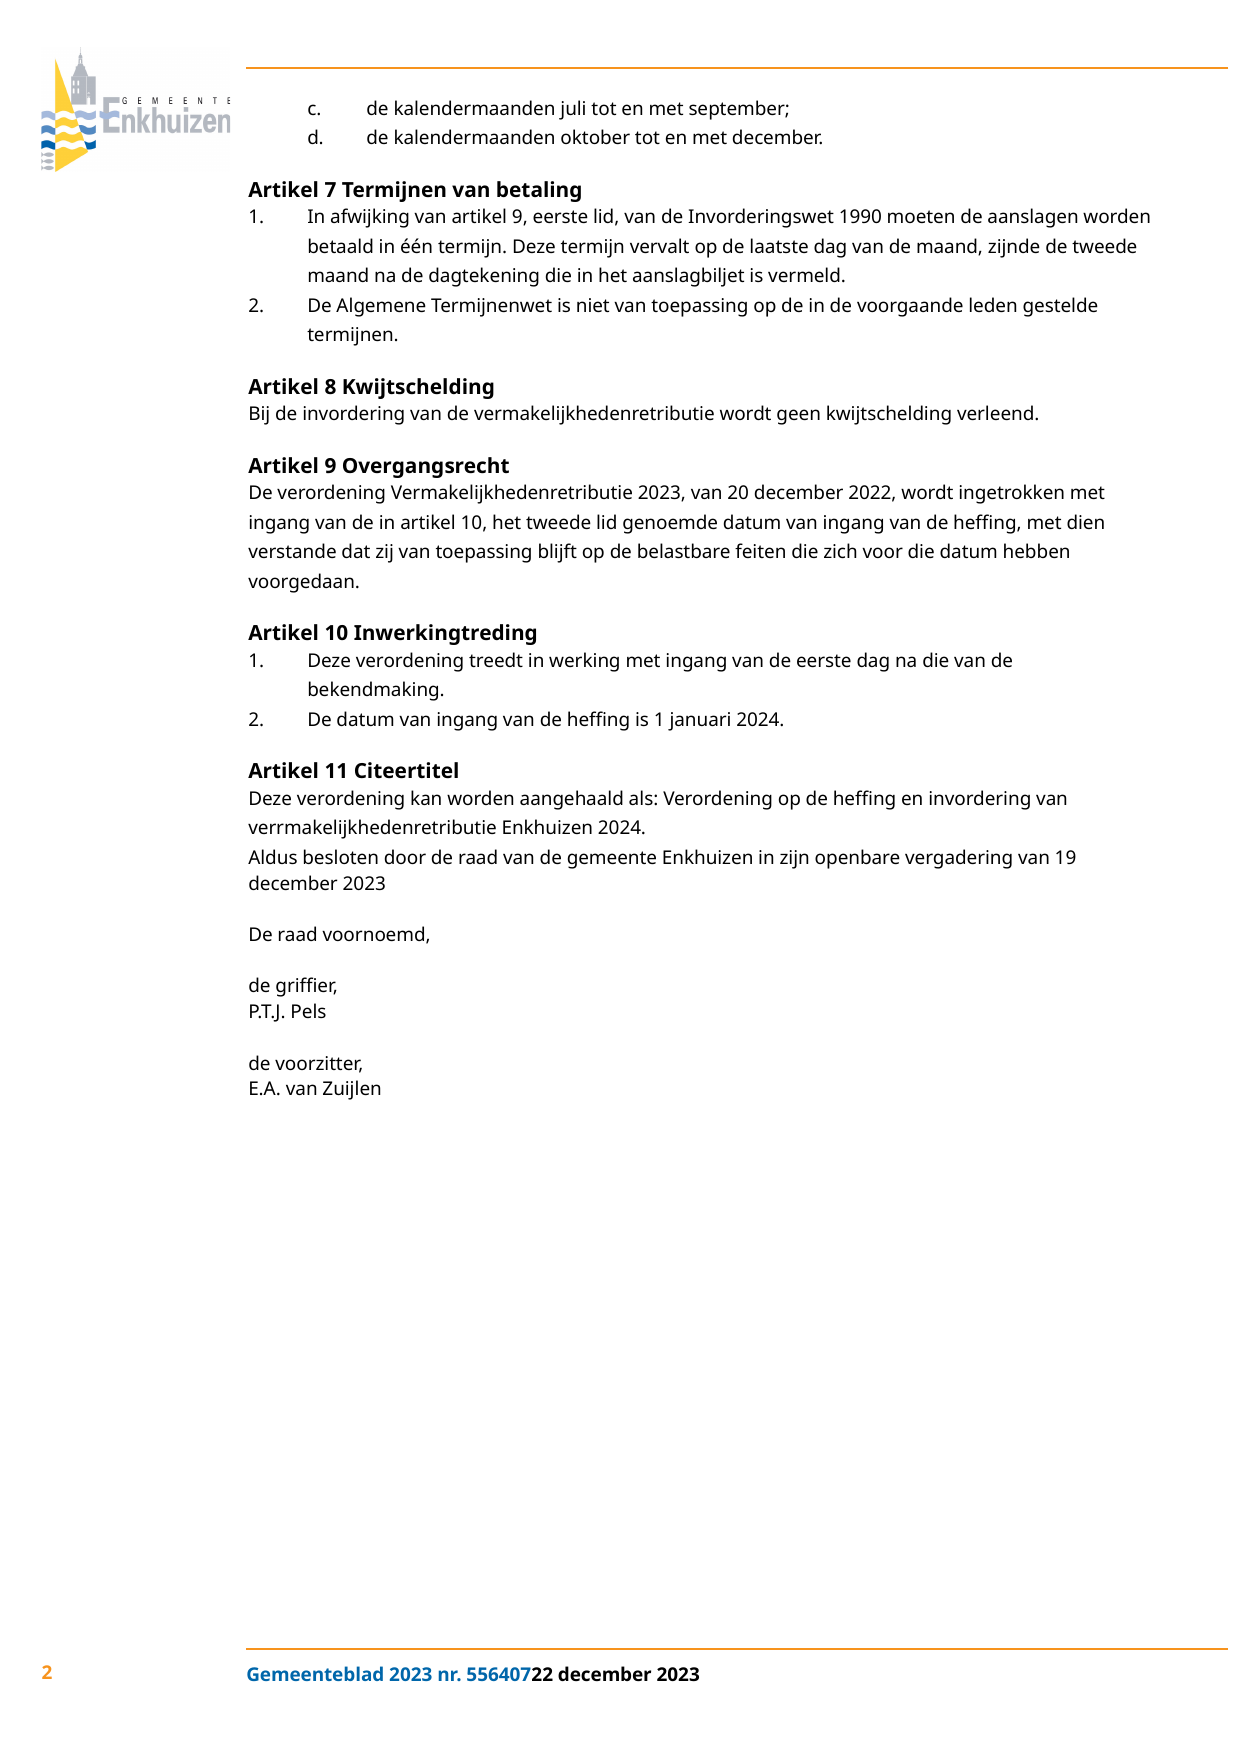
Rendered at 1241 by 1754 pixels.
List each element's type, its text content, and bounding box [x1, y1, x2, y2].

text De raad voornoemd, [248, 921, 1152, 947]
list de kalendermaanden juli tot en met september; [307, 95, 1152, 121]
list De datum van ingang van de heffing is 1 januari 2024. [248, 706, 1152, 732]
list De Algemene Termijnenwet is niet van toepassing op de in de voorgaande leden gestelde termijnen. [248, 292, 1152, 347]
text de voorzitter, [248, 1050, 1152, 1076]
text Aldus besloten door de raad van de gemeente Enkhuizen in zijn openbare vergadering van 19 december 2023 [248, 844, 1152, 896]
text de griffier, [248, 973, 1152, 998]
list In afwijking van artikel 9, eerste lid, van de Invorderingswet 1990 moeten de aanslagen worden betaald in één termijn. Deze termijn vervalt op de laatste dag van de maand, zijnde de tweede maand na de dagtekening die in het aanslagbiljet is vermeld. [248, 203, 1152, 288]
text Artikel 11 Citeertitel [248, 756, 1152, 785]
text De verordening Vermakelijkhedenretributie 2023, van 20 december 2022, wordt ingetrokken met ingang van de in artikel 10, het tweede lid genoemde datum van ingang van de heffing, met dien verstande dat zij van toepassing blijft op de belastbare feiten die zich voor die datum hebben voorgedaan. [248, 479, 1152, 594]
text Deze verordening kan worden aangehaald als: Verordening op de heffing en invordering van verrmakelijkhedenretributie Enkhuizen 2024. [248, 785, 1152, 840]
list Deze verordening treedt in werking met ingang van de eerste dag na die van de bekendmaking. [248, 647, 1152, 702]
text Artikel 9 Overgangsrecht [248, 451, 1152, 479]
text Artikel 7 Termijnen van betaling [248, 175, 1152, 203]
text E.A. van Zuijlen [248, 1076, 1152, 1101]
list de kalendermaanden oktober tot en met december. [307, 124, 1152, 150]
picture [41, 47, 231, 172]
text Artikel 10 Inwerkingtreding [248, 618, 1152, 647]
text Bij de invordering van de vermakelijkhedenretributie wordt geen kwijtschelding verleend. [248, 400, 1152, 426]
text P.T.J. Pels [248, 998, 1152, 1024]
text Artikel 8 Kwijtschelding [248, 372, 1152, 400]
